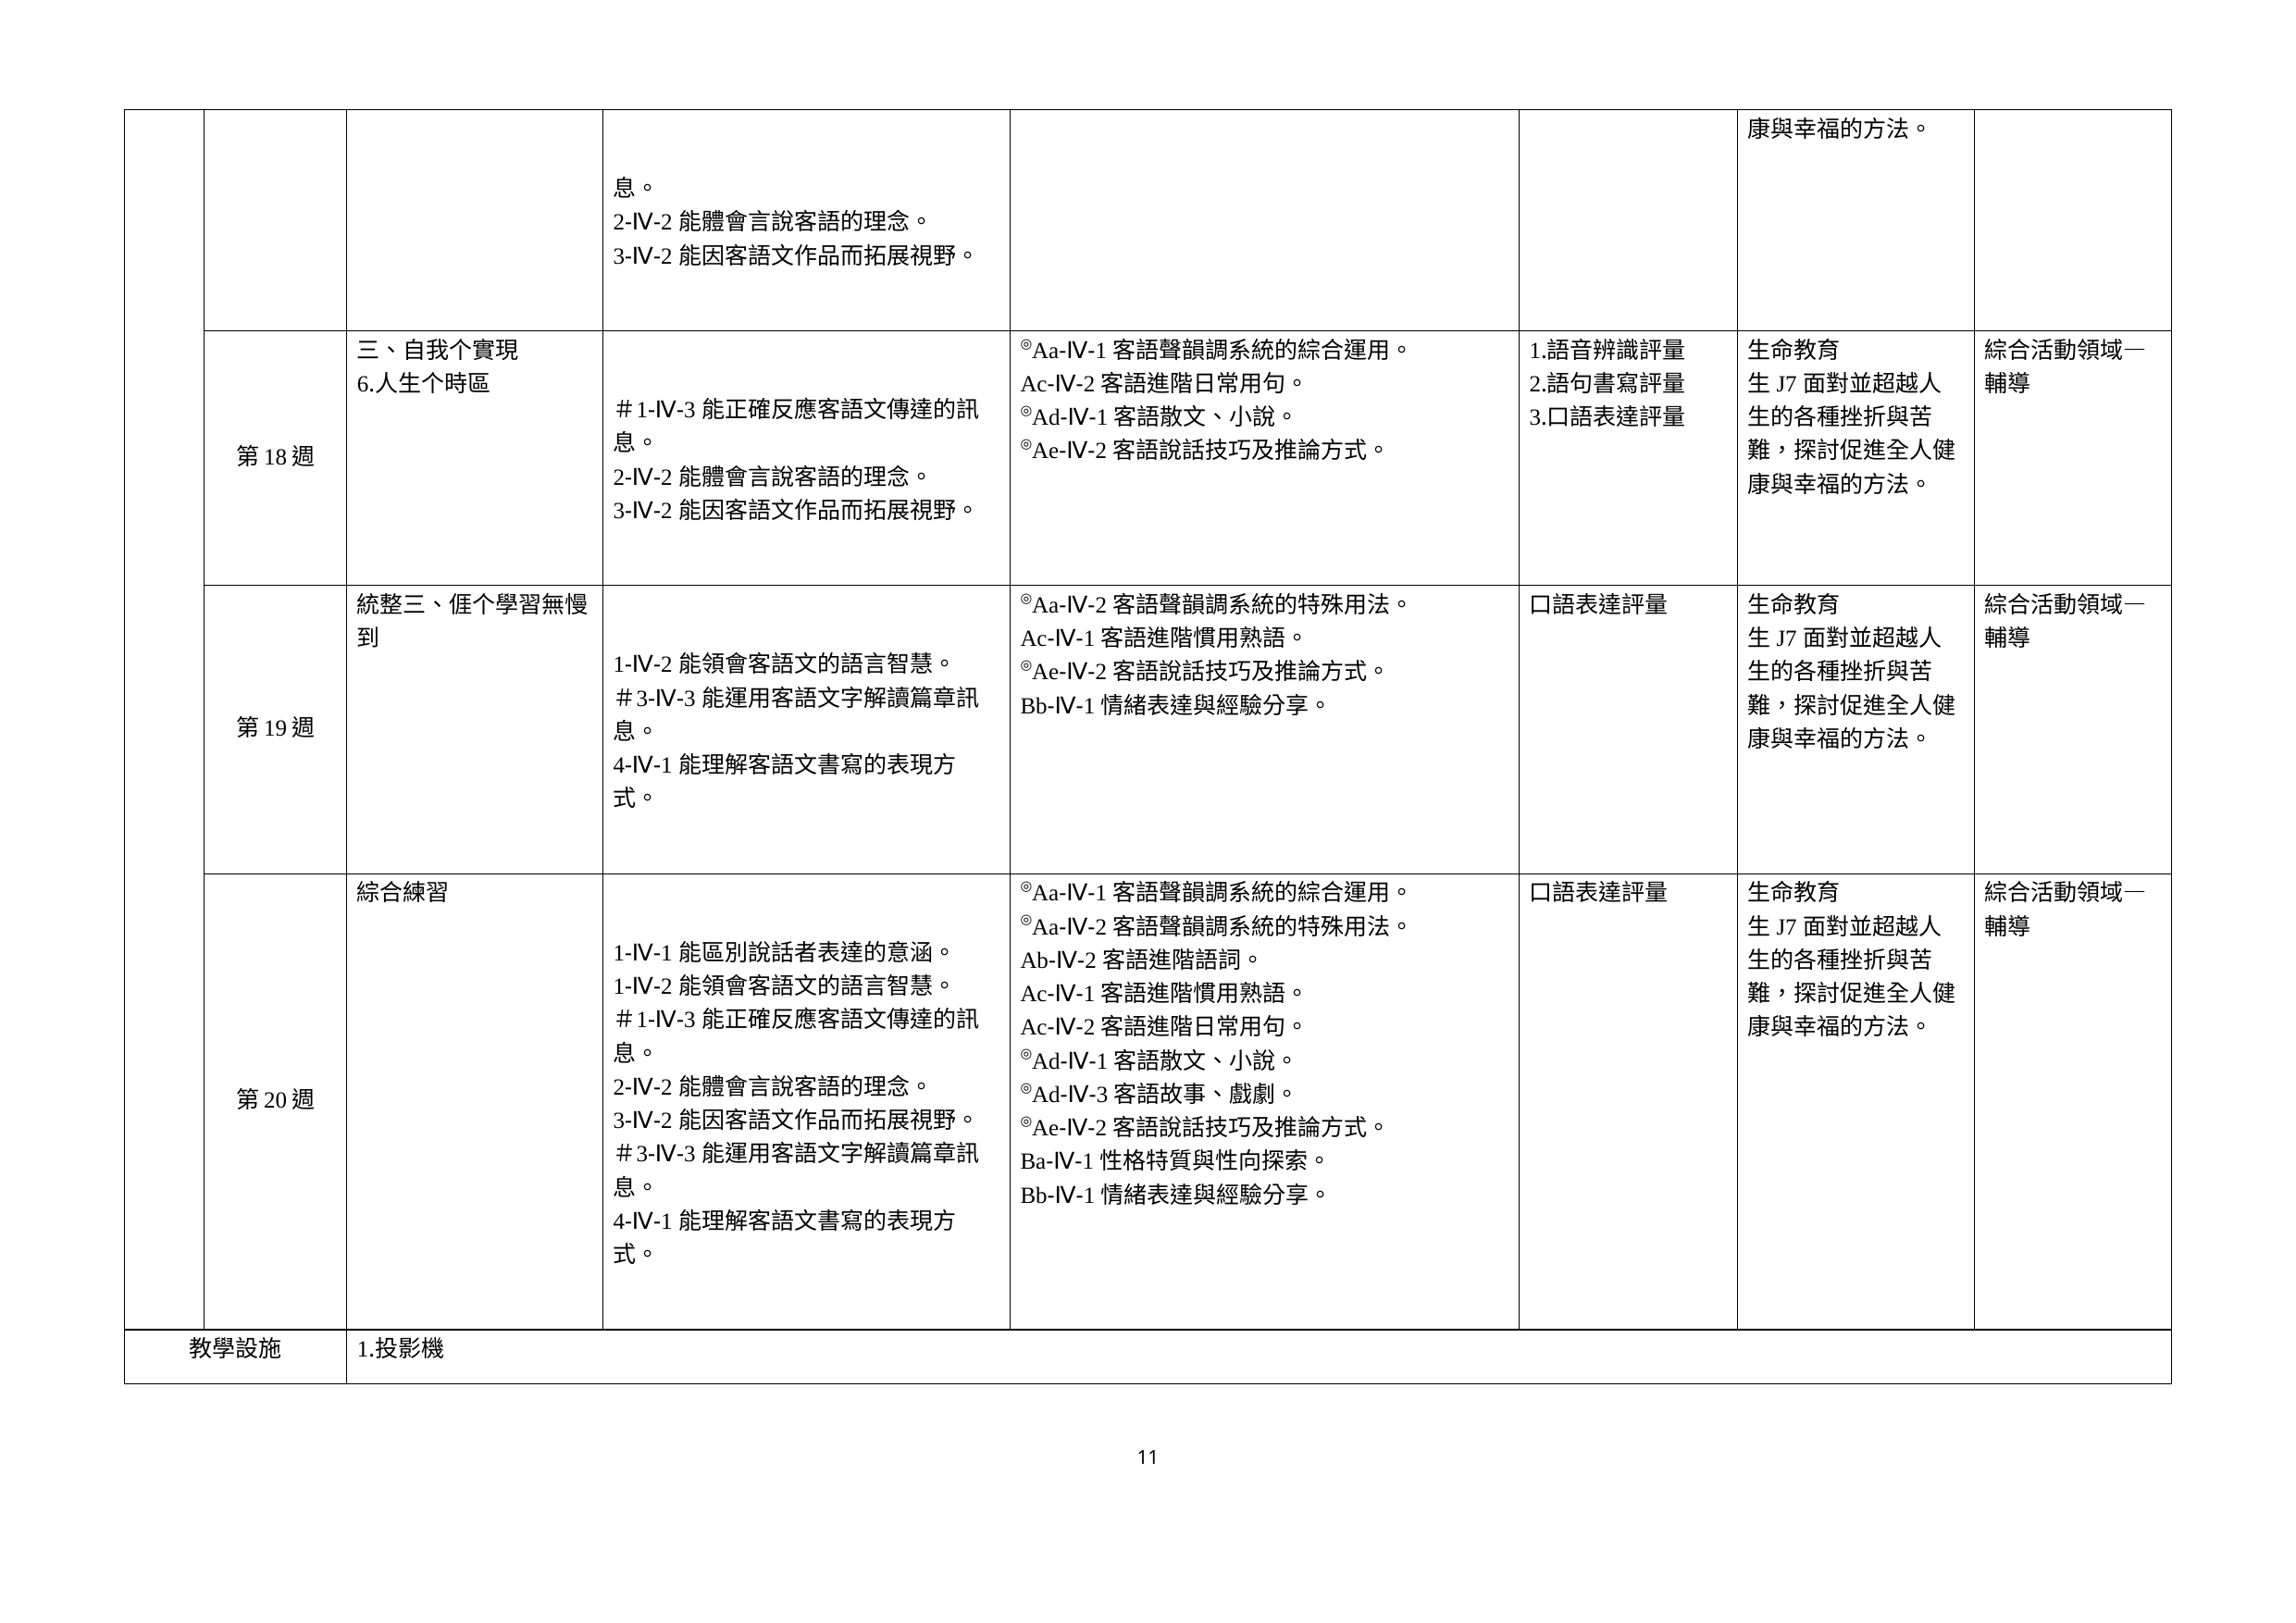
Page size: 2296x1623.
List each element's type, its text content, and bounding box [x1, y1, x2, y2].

table_cell ＃1-Ⅳ-3 能正確反應客語文傳達的訊息。 2-Ⅳ-2 能體會言說客語的理念。 3-Ⅳ-2 能因客語文作品而拓展視野。 [603, 331, 1010, 585]
table_cell 生命教育 生 J7 面對並超越人生的各種挫折與苦難，探討促進全人健康與幸福的方法。 [1738, 874, 1974, 1329]
table_cell ◎Aa-Ⅳ-1 客語聲韻調系統的綜合運用。 ◎Aa-Ⅳ-2 客語聲韻調系統的特殊用法。 Ab-Ⅳ-2 客語進階語詞。 Ac-Ⅳ-1 客語進階慣用熟語。 Ac-Ⅳ-2 客語進階日常用句。 ◎Ad-Ⅳ-1 客語散文、小說。 ◎Ad-Ⅳ-3 客語故事、戲劇。 ◎Ae-Ⅳ-2 客語說話技巧及推論方式。 Ba-Ⅳ-1 性格特質與性向探索。 Bb-Ⅳ-1 情緒表達與經驗分享。 [1011, 874, 1519, 1329]
table_cell 1.語音辨識評量 2.語句書寫評量 3.口語表達評量 [1520, 331, 1737, 585]
table_cell 教學設施 [125, 1331, 346, 1383]
table_cell 三、自我个實現 6.人生个時區 [347, 331, 602, 585]
table_cell ◎Aa-Ⅳ-2 客語聲韻調系統的特殊用法。 Ac-Ⅳ-1 客語進階慣用熟語。 ◎Ae-Ⅳ-2 客語說話技巧及推論方式。 Bb-Ⅳ-1 情緒表達與經驗分享。 [1011, 586, 1519, 873]
table_cell 綜合活動領域—輔導 [1975, 874, 2171, 1329]
table_cell 第18週 [205, 331, 346, 585]
table_cell 口語表達評量 [1520, 874, 1737, 1329]
table_cell 1-Ⅳ-2 能領會客語文的語言智慧。 ＃3-Ⅳ-3 能運用客語文字解讀篇章訊息。 4-Ⅳ-1 能理解客語文書寫的表現方式。 [603, 586, 1010, 873]
table_cell 第20週 [205, 874, 346, 1329]
table_cell 綜合練習 [347, 874, 602, 1329]
table_cell [347, 110, 602, 330]
table_cell 第19週 [205, 586, 346, 873]
table_cell [1975, 110, 2171, 330]
table_cell 生命教育 生 J7 面對並超越人生的各種挫折與苦難，探討促進全人健康與幸福的方法。 [1738, 331, 1974, 585]
table_cell [1011, 110, 1519, 330]
table_cell [205, 110, 346, 330]
table_cell 1.投影機 [347, 1331, 2171, 1383]
table_cell 生命教育 生 J7 面對並超越人生的各種挫折與苦難，探討促進全人健康與幸福的方法。 [1738, 586, 1974, 873]
table_cell ◎Aa-Ⅳ-1 客語聲韻調系統的綜合運用。 Ac-Ⅳ-2 客語進階日常用句。 ◎Ad-Ⅳ-1 客語散文、小說。 ◎Ae-Ⅳ-2 客語說話技巧及推論方式。 [1011, 331, 1519, 585]
table_cell [1520, 110, 1737, 330]
table_cell 1-Ⅳ-1 能區別說話者表達的意涵。 1-Ⅳ-2 能領會客語文的語言智慧。 ＃1-Ⅳ-3 能正確反應客語文傳達的訊息。 2-Ⅳ-2 能體會言說客語的理念。 3-Ⅳ-2 能因客語文作品而拓展視野。 ＃3-Ⅳ-3 能運用客語文字解讀篇章訊息。 4-Ⅳ-1 能理解客語文書寫的表現方式。 [603, 874, 1010, 1329]
table_cell 綜合活動領域—輔導 [1975, 586, 2171, 873]
table_cell 綜合活動領域—輔導 [1975, 331, 2171, 585]
table_cell 口語表達評量 [1520, 586, 1737, 873]
table_cell 統整三、𠊎个學習無慢到 [347, 586, 602, 873]
table_cell [125, 873, 204, 1329]
table_cell 息。 2-Ⅳ-2 能體會言說客語的理念。 3-Ⅳ-2 能因客語文作品而拓展視野。 [603, 110, 1010, 330]
table_cell 康與幸福的方法。 [1738, 110, 1974, 330]
